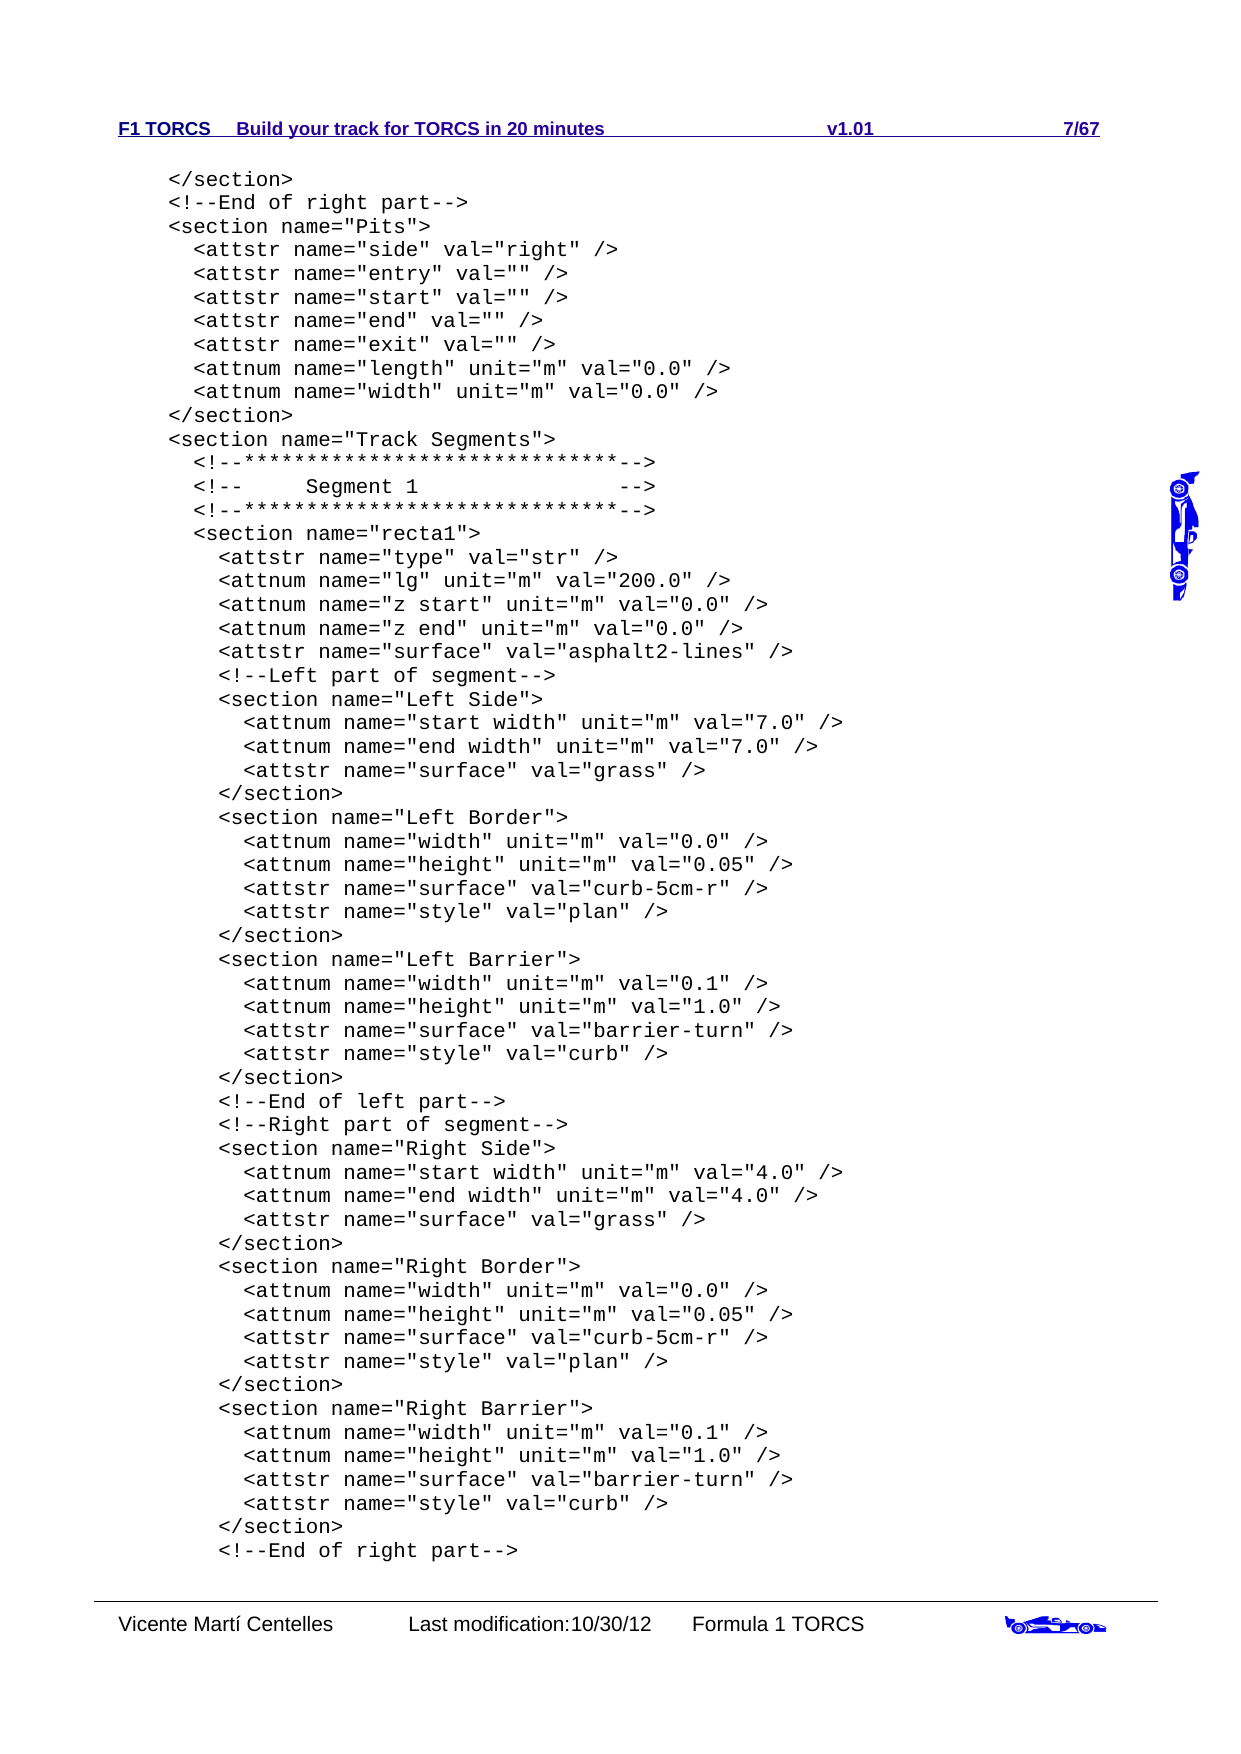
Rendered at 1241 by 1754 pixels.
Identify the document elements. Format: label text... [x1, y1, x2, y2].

text <attnum name="start width" unit="m" val="7.0" /> [118, 712, 1122, 736]
text <section name="Left Border"> [118, 807, 1122, 831]
text <attstr name="surface" val="barrier-turn" /> [118, 1469, 1122, 1493]
text <!--End of left part--> [118, 1091, 1122, 1114]
text <!--Left part of segment--> [118, 665, 1122, 689]
text <!--Right part of segment--> [118, 1114, 1122, 1138]
text <attstr name="style" val="curb" /> [118, 1043, 1122, 1067]
text <section name="recta1"> [118, 523, 1122, 547]
text <!-- Segment 1 --> [118, 476, 1122, 499]
text <attstr name="surface" val="curb-5cm-r" /> [118, 878, 1122, 902]
text <section name="Left Barrier"> [118, 949, 1122, 972]
text <attnum name="width" unit="m" val="0.0" /> [118, 1280, 1122, 1303]
text <!--******************************--> [118, 452, 1122, 476]
text </section> [118, 1067, 1122, 1091]
picture [1001, 1612, 1113, 1636]
text <attstr name="exit" val="" /> [118, 334, 1122, 358]
text <attnum name="z start" unit="m" val="0.0" /> [118, 594, 1122, 618]
text <attnum name="end width" unit="m" val="4.0" /> [118, 1185, 1122, 1209]
text <attstr name="surface" val="curb-5cm-r" /> [118, 1327, 1122, 1351]
text <section name="Left Side"> [118, 689, 1122, 712]
text </section> [118, 925, 1122, 949]
text </section> [118, 1374, 1122, 1398]
text <section name="Pits"> [118, 216, 1122, 239]
text <attnum name="start width" unit="m" val="4.0" /> [118, 1162, 1122, 1185]
text <!--******************************--> [118, 499, 1122, 523]
text <attnum name="width" unit="m" val="0.1" /> [118, 972, 1122, 996]
text <attstr name="surface" val="grass" /> [118, 760, 1122, 783]
text <attnum name="lg" unit="m" val="200.0" /> [118, 571, 1122, 594]
text <attnum name="height" unit="m" val="0.05" /> [118, 854, 1122, 878]
text <attnum name="z end" unit="m" val="0.0" /> [118, 618, 1122, 641]
text </section> [118, 405, 1122, 429]
text <attnum name="height" unit="m" val="1.0" /> [118, 996, 1122, 1020]
text <section name="Right Border"> [118, 1256, 1122, 1280]
text <attstr name="style" val="plan" /> [118, 902, 1122, 925]
text <section name="Right Barrier"> [118, 1398, 1122, 1422]
text <attnum name="width" unit="m" val="0.0" /> [118, 831, 1122, 854]
text <attnum name="height" unit="m" val="1.0" /> [118, 1445, 1122, 1469]
text </section> [118, 1516, 1122, 1540]
text <attstr name="entry" val="" /> [118, 263, 1122, 287]
text <attstr name="surface" val="barrier-turn" /> [118, 1020, 1122, 1043]
text </section> [118, 1233, 1122, 1256]
text <attstr name="surface" val="grass" /> [118, 1209, 1122, 1233]
picture [1163, 464, 1202, 608]
text <attnum name="width" unit="m" val="0.1" /> [118, 1422, 1122, 1445]
text <section name="Right Side"> [118, 1138, 1122, 1162]
text </section> [118, 783, 1122, 807]
text <attnum name="end width" unit="m" val="7.0" /> [118, 736, 1122, 760]
text <section name="Track Segments"> [118, 429, 1122, 452]
text <attstr name="side" val="right" /> [118, 239, 1122, 263]
text <attnum name="width" unit="m" val="0.0" /> [118, 381, 1122, 405]
text <attstr name="style" val="plan" /> [118, 1351, 1122, 1374]
text <attstr name="start" val="" /> [118, 287, 1122, 310]
text <attstr name="style" val="curb" /> [118, 1493, 1122, 1516]
text <!--End of right part--> [118, 192, 1122, 216]
text <attnum name="length" unit="m" val="0.0" /> [118, 358, 1122, 381]
text <attstr name="surface" val="asphalt2-lines" /> [118, 641, 1122, 665]
text <attstr name="type" val="str" /> [118, 547, 1122, 571]
text <!--End of right part--> [118, 1540, 1122, 1564]
text <attnum name="height" unit="m" val="0.05" /> [118, 1303, 1122, 1327]
text </section> [118, 168, 1122, 192]
text <attstr name="end" val="" /> [118, 310, 1122, 334]
